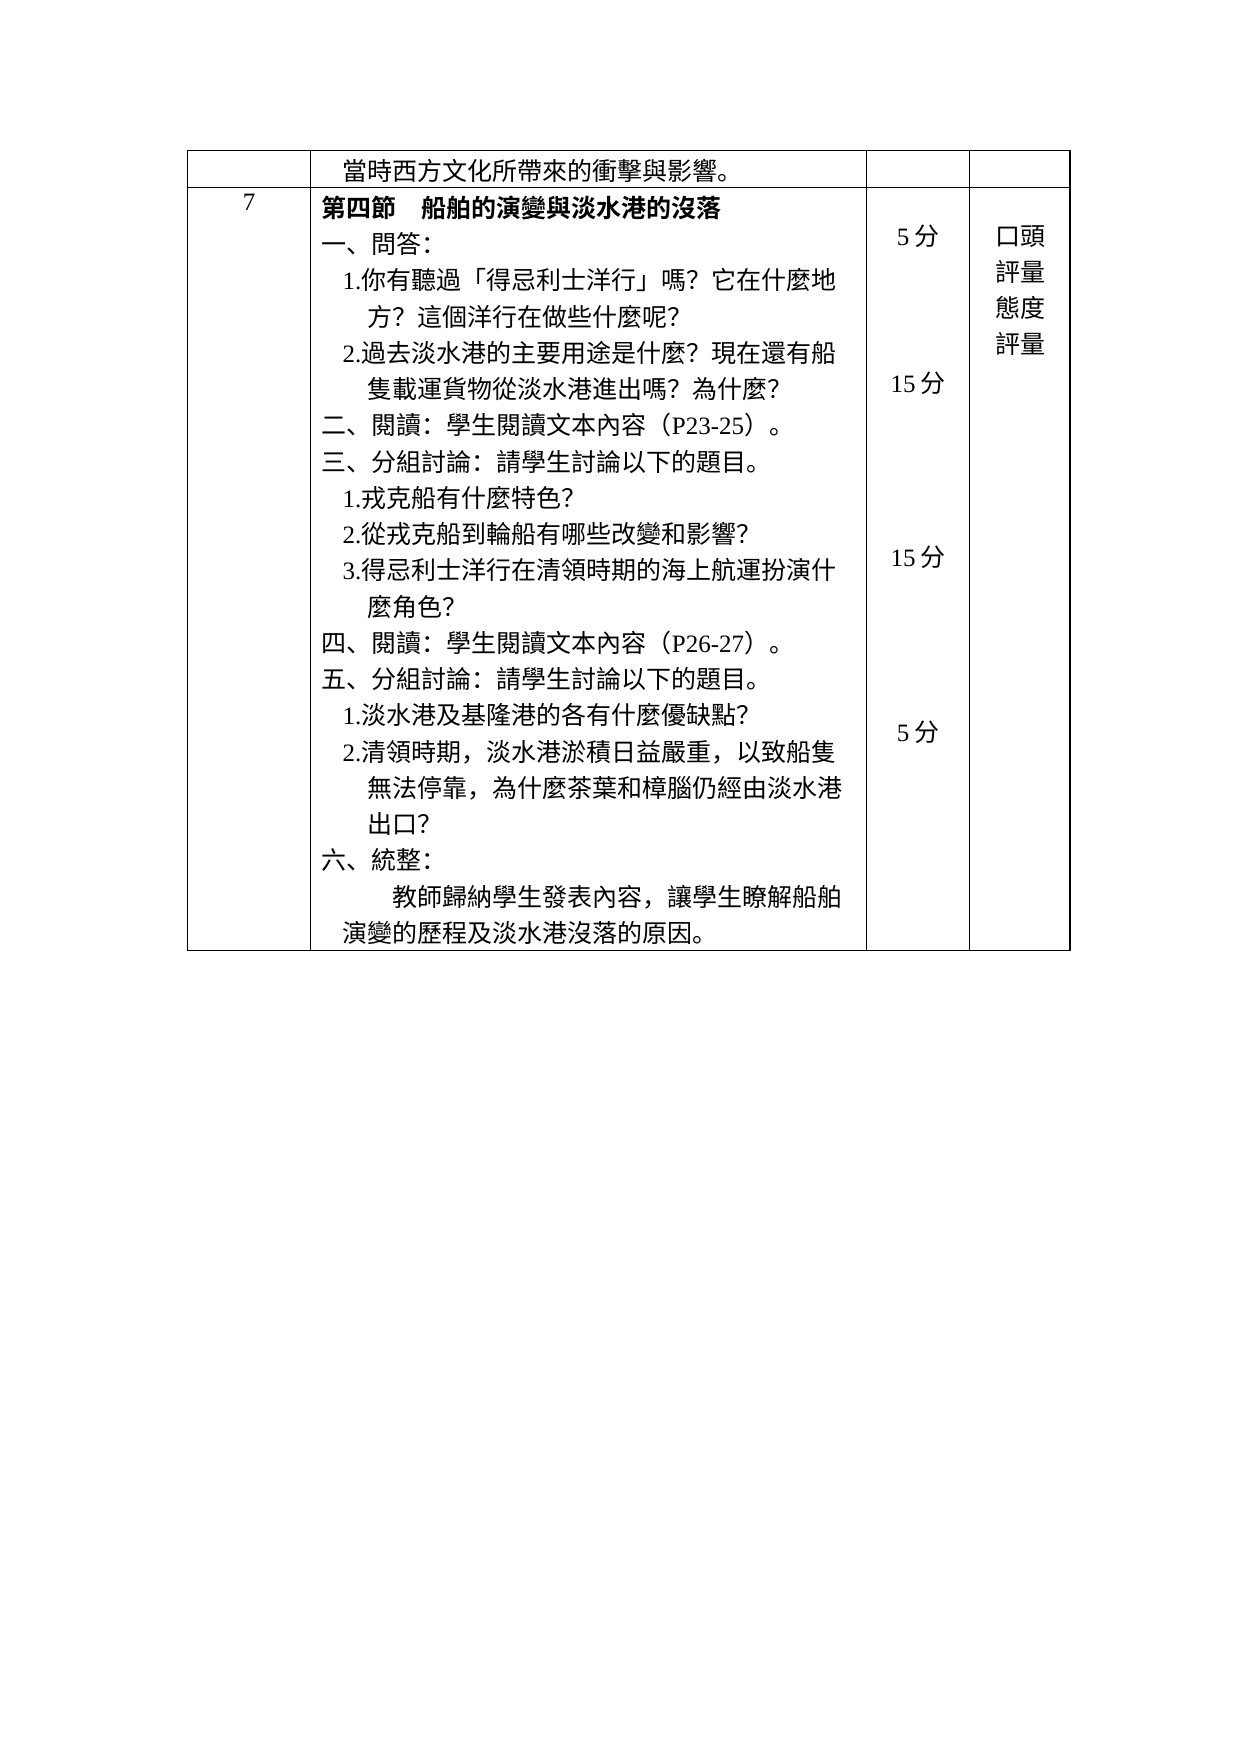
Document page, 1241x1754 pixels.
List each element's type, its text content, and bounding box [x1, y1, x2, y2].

table_cell 7 [188, 188, 310, 949]
table_cell 口頭 評量 態度 評量 [970, 188, 1069, 949]
table_cell [970, 151, 1069, 187]
table_cell [867, 151, 969, 187]
table_cell 第四節 船舶的演變與淡水港的沒落 一、問答： 1.你有聽過「得忌利士洋行」嗎？它在什麼地方？這個洋行在做些什麼呢？ 2.過去淡水港的主要用途是什麼？現在還有船隻載運貨物從淡水港進出嗎？為什麼？ 二、閱讀：學生閱讀文本內容（P23-25）。 三、分組討論：請學生討論以下的題目。 1.戎克船有什麼特色？ 2.從戎克船到輪船有哪些改變和影響？ 3.得忌利士洋行在清領時期的海上航運扮演什麼角色？ 四、閱讀：學生閱讀文本內容（P26-27）。 五、分組討論：請學生討論以下的題目。 1.淡水港及基隆港的各有什麼優缺點？ 2.清領時期，淡水港淤積日益嚴重，以致船隻無法停靠，為什麼茶葉和樟腦仍經由淡水港出口？ 六、統整： 教師歸納學生發表內容，讓學生瞭解船舶演變的歷程及淡水港沒落的原因。 [311, 188, 866, 949]
table_cell 當時西方文化所帶來的衝擊與影響。 [311, 151, 866, 187]
table_cell [188, 151, 310, 187]
table_cell 5分 15分 15分 5分 [867, 188, 969, 949]
